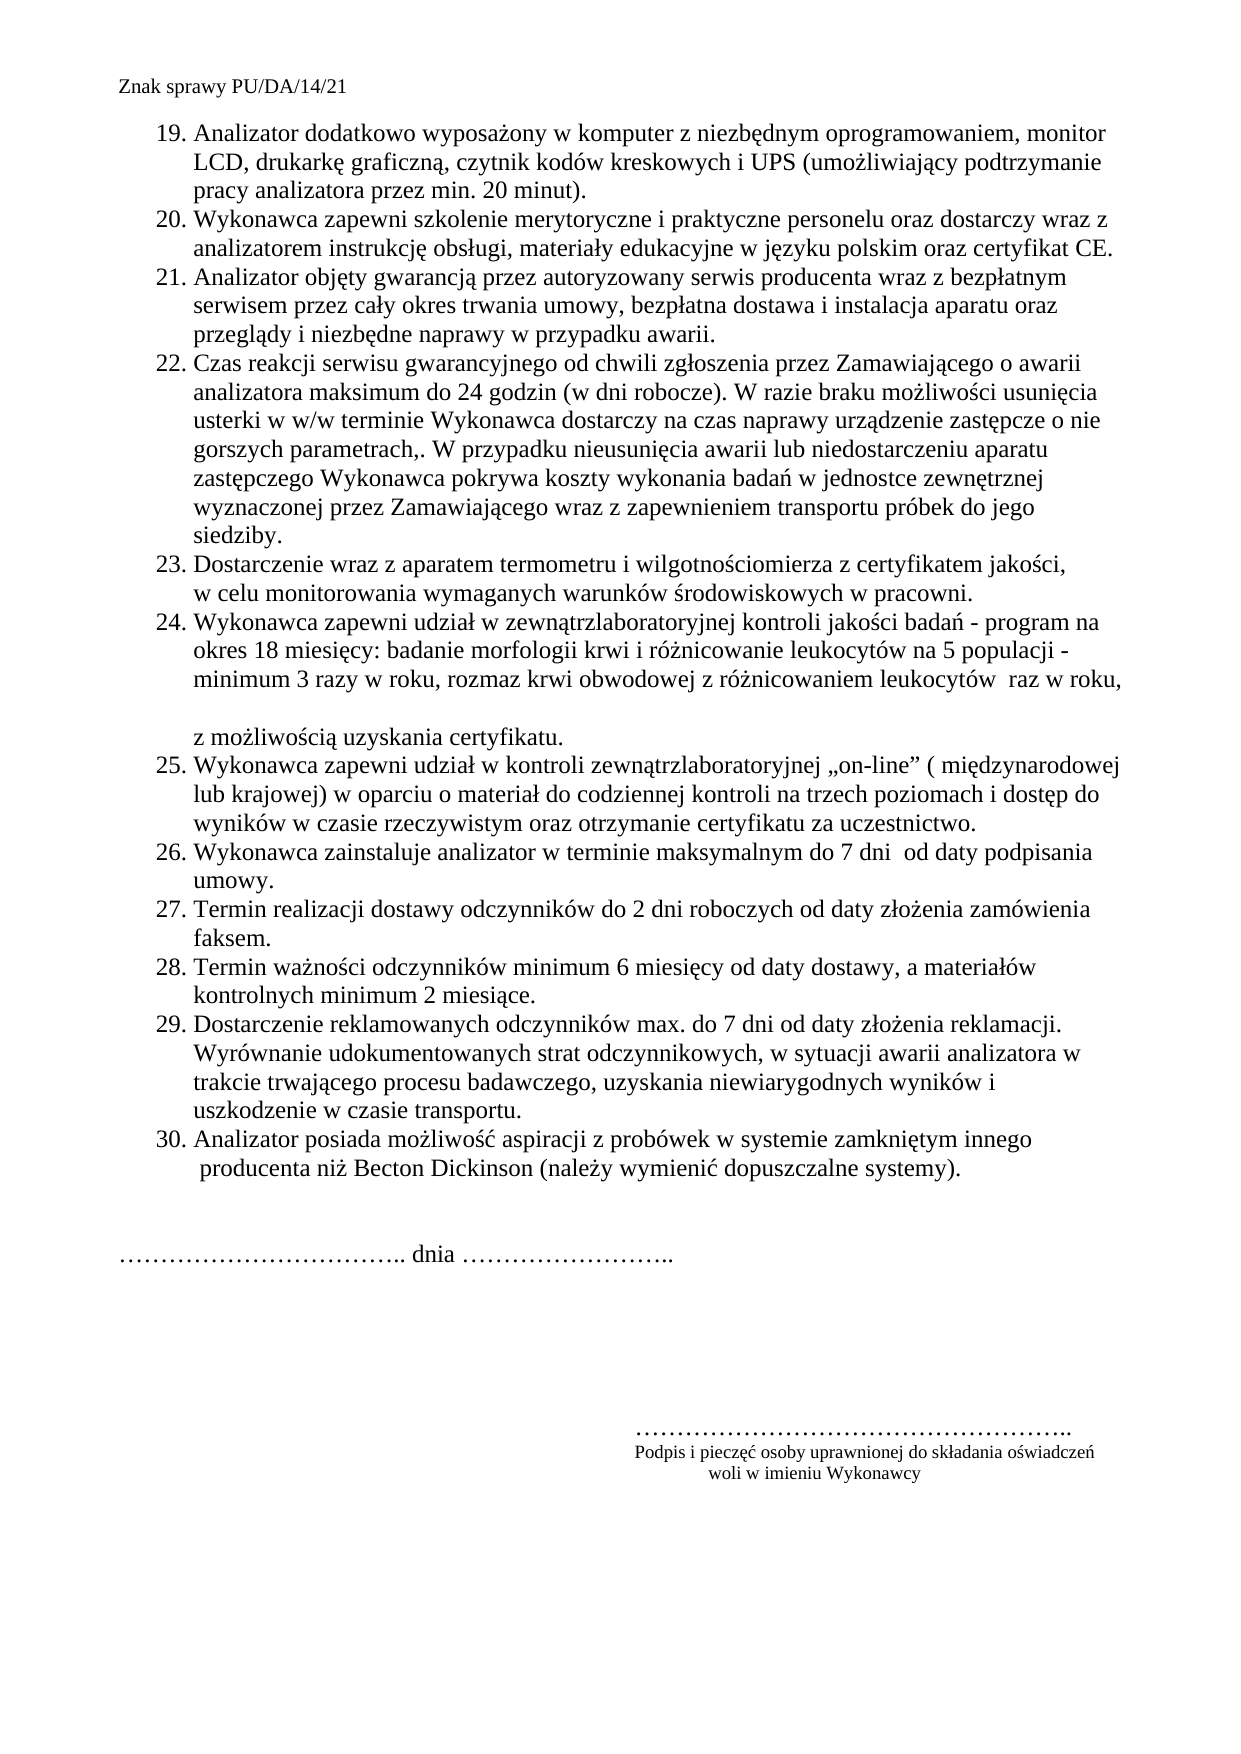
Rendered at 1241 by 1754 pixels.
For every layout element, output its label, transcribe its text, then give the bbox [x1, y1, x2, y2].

list Analizator posiada możliwość aspiracji z probówek w systemie zamkniętym innego producenta niż Becton Dickinson (należy wymienić dopuszczalne systemy). [156, 1124, 1122, 1182]
list Analizator dodatkowo wyposażony w komputer z niezbędnym oprogramowaniem, monitor LCD, drukarkę graficzną, czytnik kodów kreskowych i UPS (umożliwiający podtrzymanie pracy analizatora przez min. 20 minut). [156, 118, 1122, 204]
list Termin realizacji dostawy odczynników do 2 dni roboczych od daty złożenia zamówienia faksem. [156, 894, 1122, 952]
list Dostarczenie wraz z aparatem termometru i wilgotnościomierza z certyfikatem jakości, w celu monitorowania wymaganych warunków środowiskowych w pracowni. [156, 549, 1122, 607]
list Dostarczenie reklamowanych odczynników max. do 7 dni od daty złożenia reklamacji. Wyrównanie udokumentowanych strat odczynnikowych, w sytuacji awarii analizatora w trakcie trwającego procesu badawczego, uzyskania niewiarygodnych wyników i uszkodzenie w czasie transportu. [156, 1009, 1122, 1124]
list Wykonawca zapewni udział w kontroli zewnątrzlaboratoryjnej „on-line” ( międzynarodowej lub krajowej) w oparciu o materiał do codziennej kontroli na trzech poziomach i dostęp do wyników w czasie rzeczywistym oraz otrzymanie certyfikatu za uczestnictwo. [156, 751, 1122, 837]
list Czas reakcji serwisu gwarancyjnego od chwili zgłoszenia przez Zamawiającego o awarii analizatora maksimum do 24 godzin (w dni robocze). W razie braku możliwości usunięcia usterki w w/w terminie Wykonawca dostarczy na czas naprawy urządzenie zastępcze o nie gorszych parametrach,. W przypadku nieusunięcia awarii lub niedostarczeniu aparatu zastępczego Wykonawca pokrywa koszty wykonania badań w jednostce zewnętrznej wyznaczonej przez Zamawiającego wraz z zapewnieniem transportu próbek do jego siedziby. [156, 348, 1122, 549]
text Podpis i pieczęć osoby uprawnionej do składania oświadczeń [561, 1441, 1122, 1462]
text …………………………………………….. [561, 1412, 1122, 1441]
list Termin ważności odczynników minimum 6 miesięcy od daty dostawy, a materiałów kontrolnych minimum 2 miesiące. [156, 952, 1122, 1009]
list Wykonawca zainstaluje analizator w terminie maksymalnym do 7 dni od daty podpisania umowy. [156, 837, 1122, 894]
list Wykonawca zapewni udział w zewnątrzlaboratoryjnej kontroli jakości badań - program na okres 18 miesięcy: badanie morfologii krwi i różnicowanie leukocytów na 5 populacji - minimum 3 razy w roku, rozmaz krwi obwodowej z różnicowaniem leukocytów raz w roku, z możliwością uzyskania certyfikatu. [156, 607, 1122, 751]
list Analizator objęty gwarancją przez autoryzowany serwis producenta wraz z bezpłatnym serwisem przez cały okres trwania umowy, bezpłatna dostawa i instalacja aparatu oraz przeglądy i niezbędne naprawy w przypadku awarii. [156, 262, 1122, 348]
text …………………………….. dnia …………………….. [118, 1239, 1122, 1268]
list Wykonawca zapewni szkolenie merytoryczne i praktyczne personelu oraz dostarczy wraz z analizatorem instrukcję obsługi, materiały edukacyjne w języku polskim oraz certyfikat CE. [156, 204, 1122, 262]
text woli w imieniu Wykonawcy [634, 1462, 1122, 1484]
